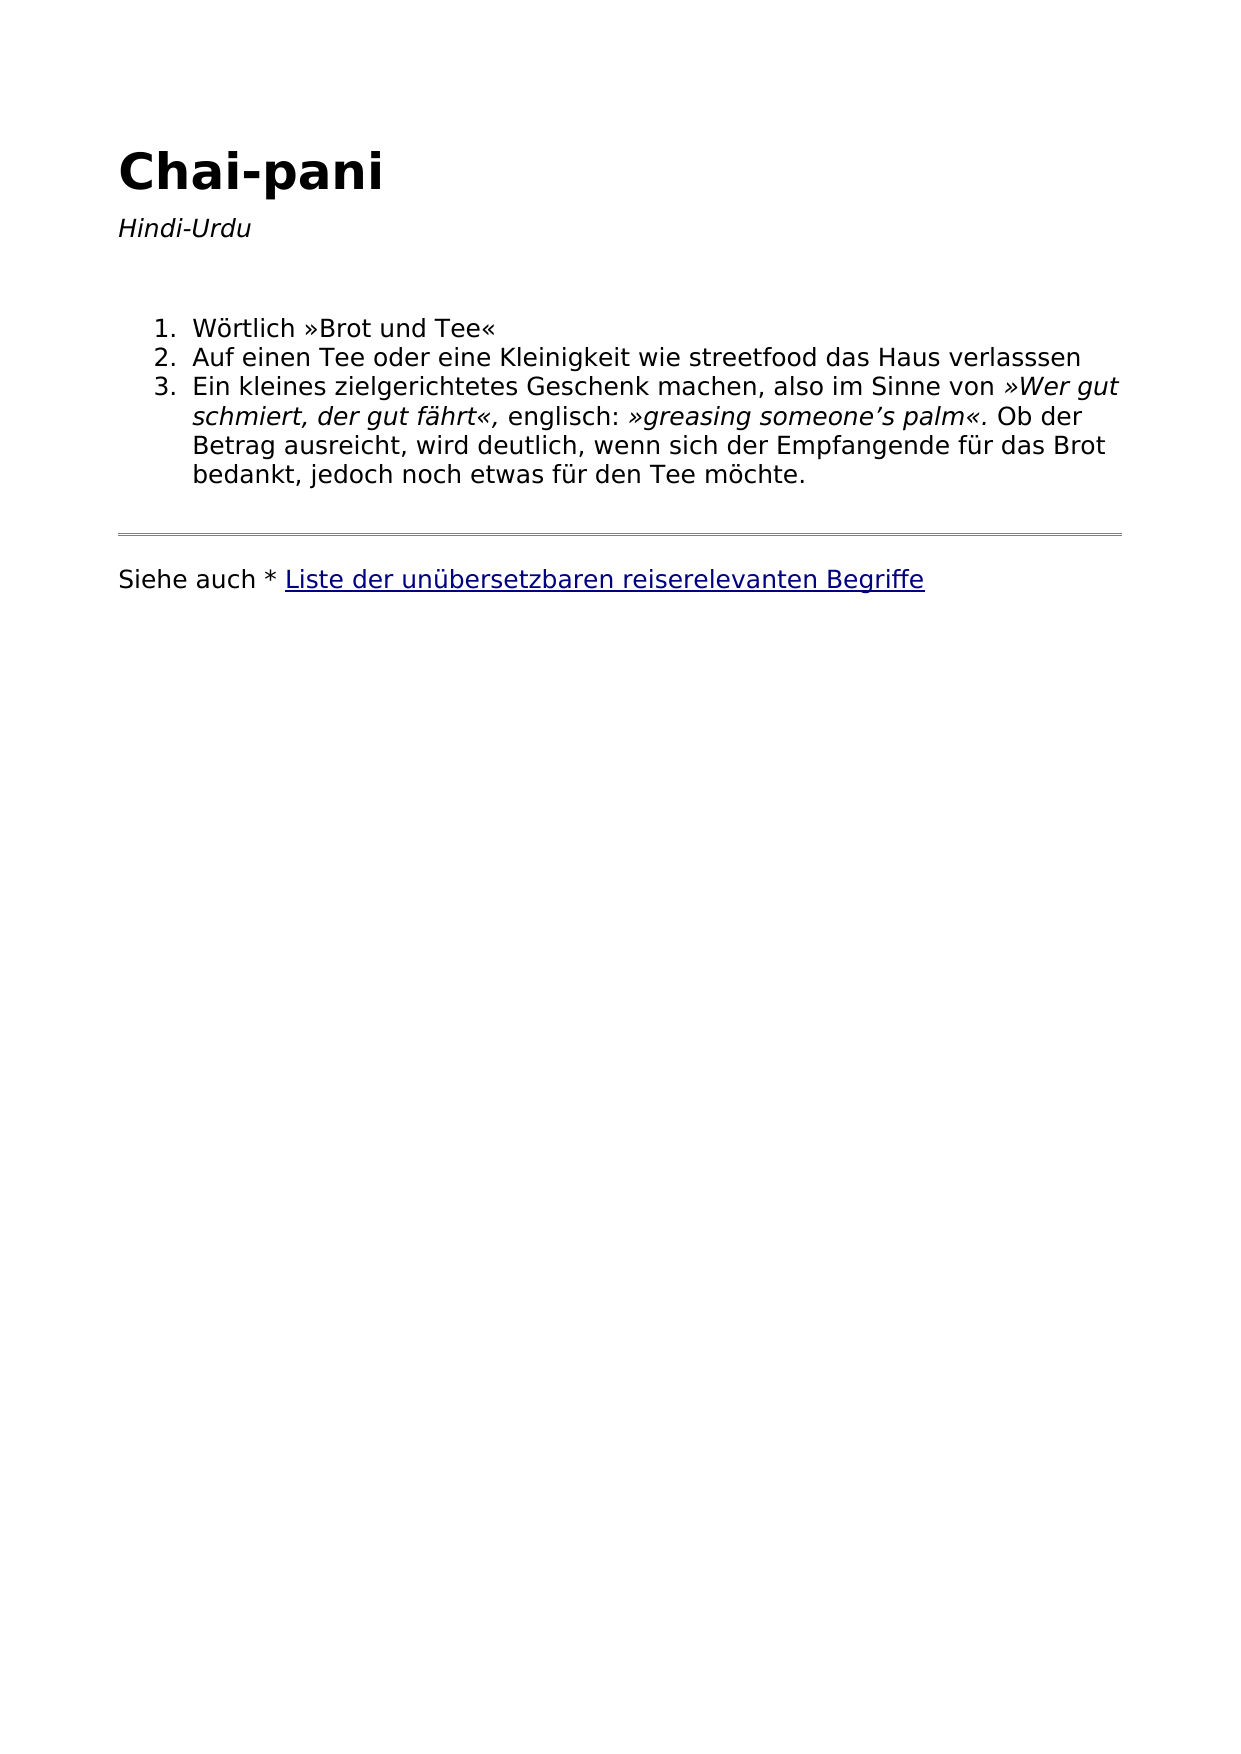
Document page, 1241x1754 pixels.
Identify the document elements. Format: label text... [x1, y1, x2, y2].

list Auf einen Tee oder eine Kleinigkeit wie streetfood das Haus verlasssen [177, 343, 1122, 372]
text Hindi-Urdu [118, 214, 1122, 272]
text Siehe auch * Liste der unübersetzbaren reiserelevanten Begriffe [118, 565, 1122, 594]
list Ein kleines zielgerichtetes Geschenk machen, also im Sinne von »Wer gut schmiert, der gut fährt«, englisch: »greasing someone’s palm«. Ob der Betrag ausreicht, wird deutlich, wenn sich der Empfangende für das Brot bedankt, jedoch noch etwas für den Tee möchte. [177, 372, 1122, 489]
list Wörtlich »Brot und Tee« [177, 314, 1122, 343]
subtitle Chai-pani [118, 143, 1122, 201]
